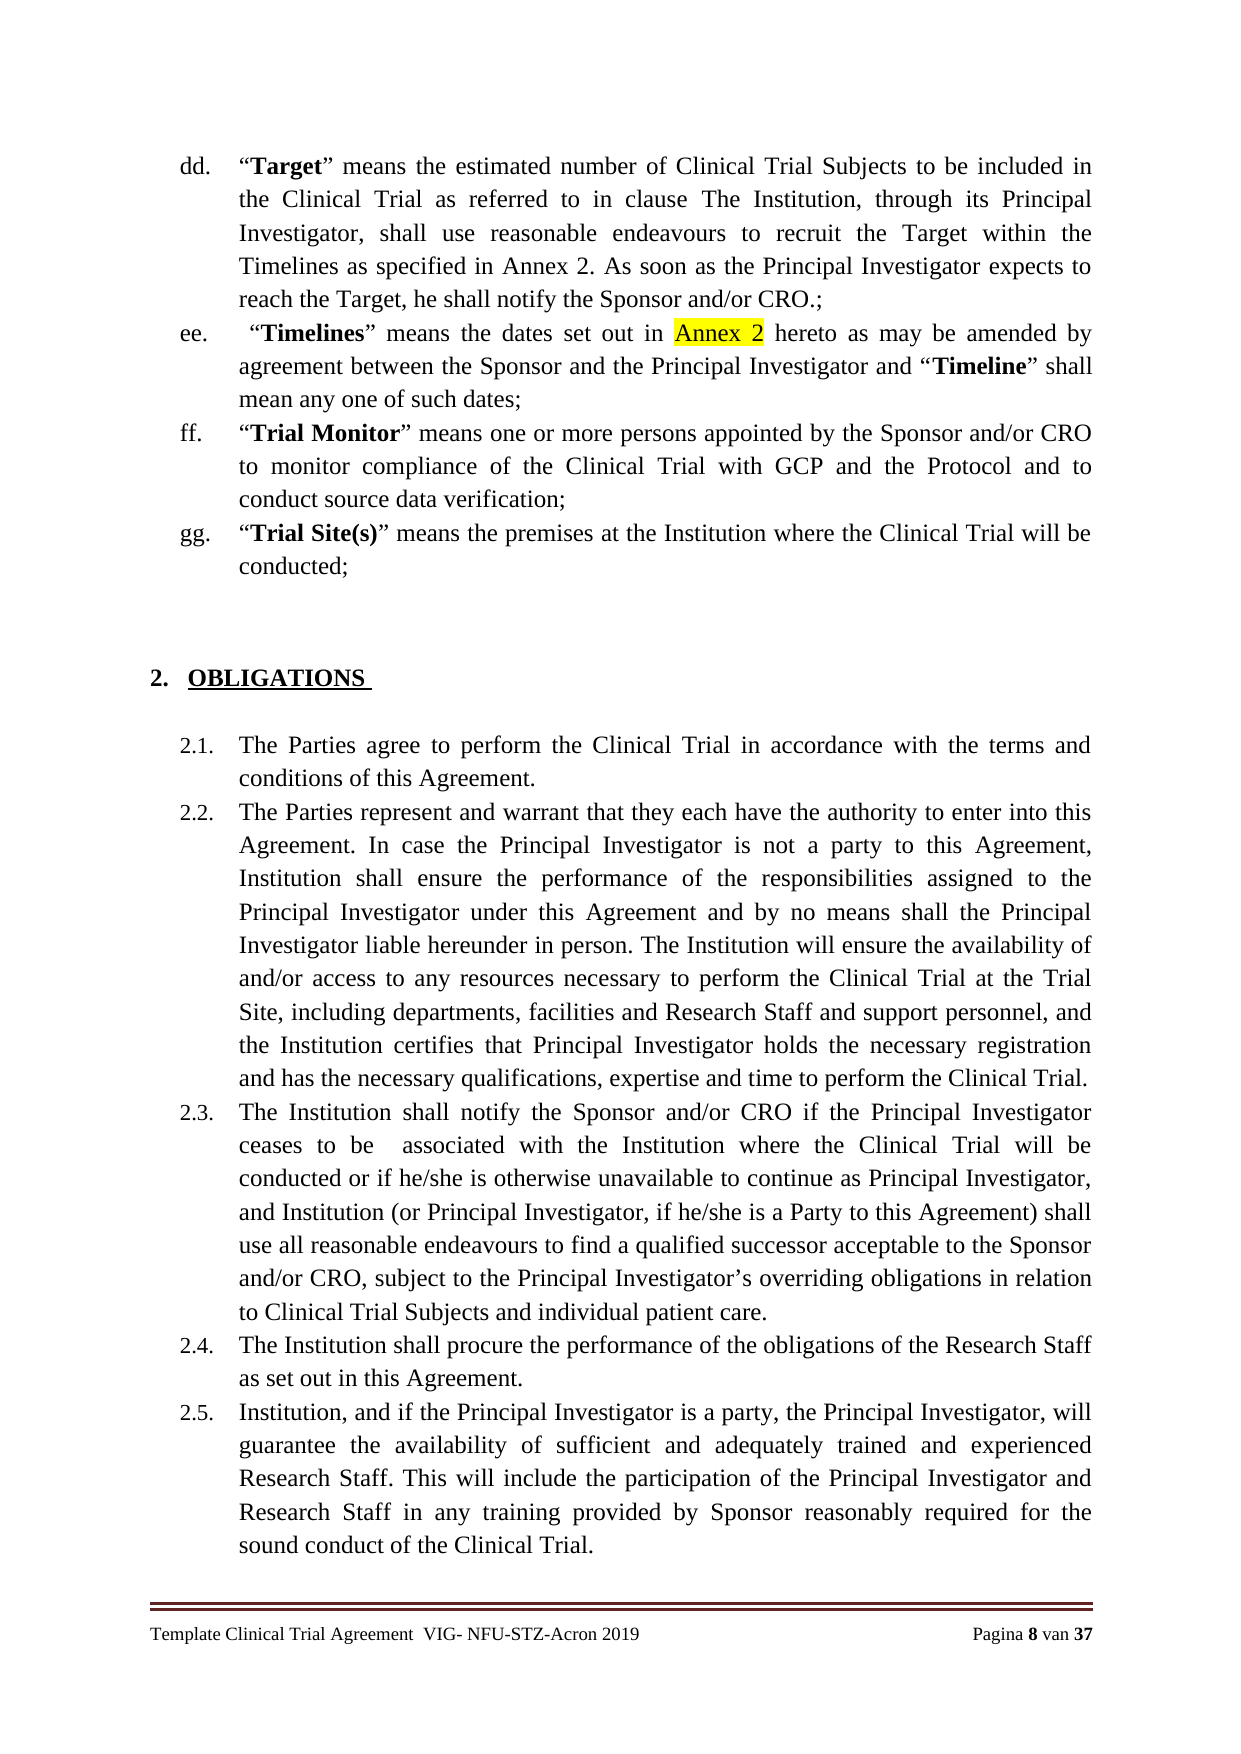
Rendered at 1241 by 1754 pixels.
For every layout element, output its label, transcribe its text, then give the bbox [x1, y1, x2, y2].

list The Institution shall notify the Sponsor and/or CRO if the Principal Investigator ceases to be associated with the Institution where the Clinical Trial will be conducted or if he/she is otherwise unavailable to continue as Principal Investigator, and Institution (or Principal Investigator, if he/she is a Party to this Agreement) shall use all reasonable endeavours to find a qualified successor acceptable to the Sponsor and/or CRO, subject to the Principal Investigator’s overriding obligations in relation to Clinical Trial Subjects and individual patient care. [179, 1093, 1093, 1327]
list “Timelines” means the dates set out in Annex 2 hereto as may be amended by agreement between the Sponsor and the Principal Investigator and “Timeline” shall mean any one of such dates; [179, 314, 1093, 414]
list “Target” means the estimated number of Clinical Trial Subjects to be included in the Clinical Trial as referred to in clause 5.2; [179, 148, 1093, 314]
list The Institution shall procure the performance of the obligations of the Research Staff as set out in this Agreement. [179, 1327, 1093, 1393]
list OBLIGATIONS [150, 660, 1093, 693]
list “Trial Monitor” means one or more persons appointed by the Sponsor and/or CRO to monitor compliance of the Clinical Trial with GCP and the Protocol and to conduct source data verification; [179, 414, 1093, 514]
list The Parties agree to perform the Clinical Trial in accordance with the terms and conditions of this Agreement. [179, 727, 1093, 793]
list “Trial Site(s)” means the premises at the Institution where the Clinical Trial will be conducted; [179, 514, 1093, 581]
list Institution, and if the Principal Investigator is a party, the Principal Investigator, will guarantee the availability of sufficient and adequately trained and experienced Research Staff. This will include the participation of the Principal Investigator and Research Staff in any training provided by Sponsor reasonably required for the sound conduct of the Clinical Trial. [179, 1393, 1093, 1560]
list The Parties represent and warrant that they each have the authority to enter into this Agreement. In case the Principal Investigator is not a party to this Agreement, Institution shall ensure the performance of the responsibilities assigned to the Principal Investigator under this Agreement and by no means shall the Principal Investigator liable hereunder in person. The Institution will ensure the availability of and/or access to any resources necessary to perform the Clinical Trial at the Trial Site, including departments, facilities and Research Staff and support personnel, and the Institution certifies that Principal Investigator holds the necessary registration and has the necessary qualifications, expertise and time to perform the Clinical Trial. [179, 793, 1093, 1093]
